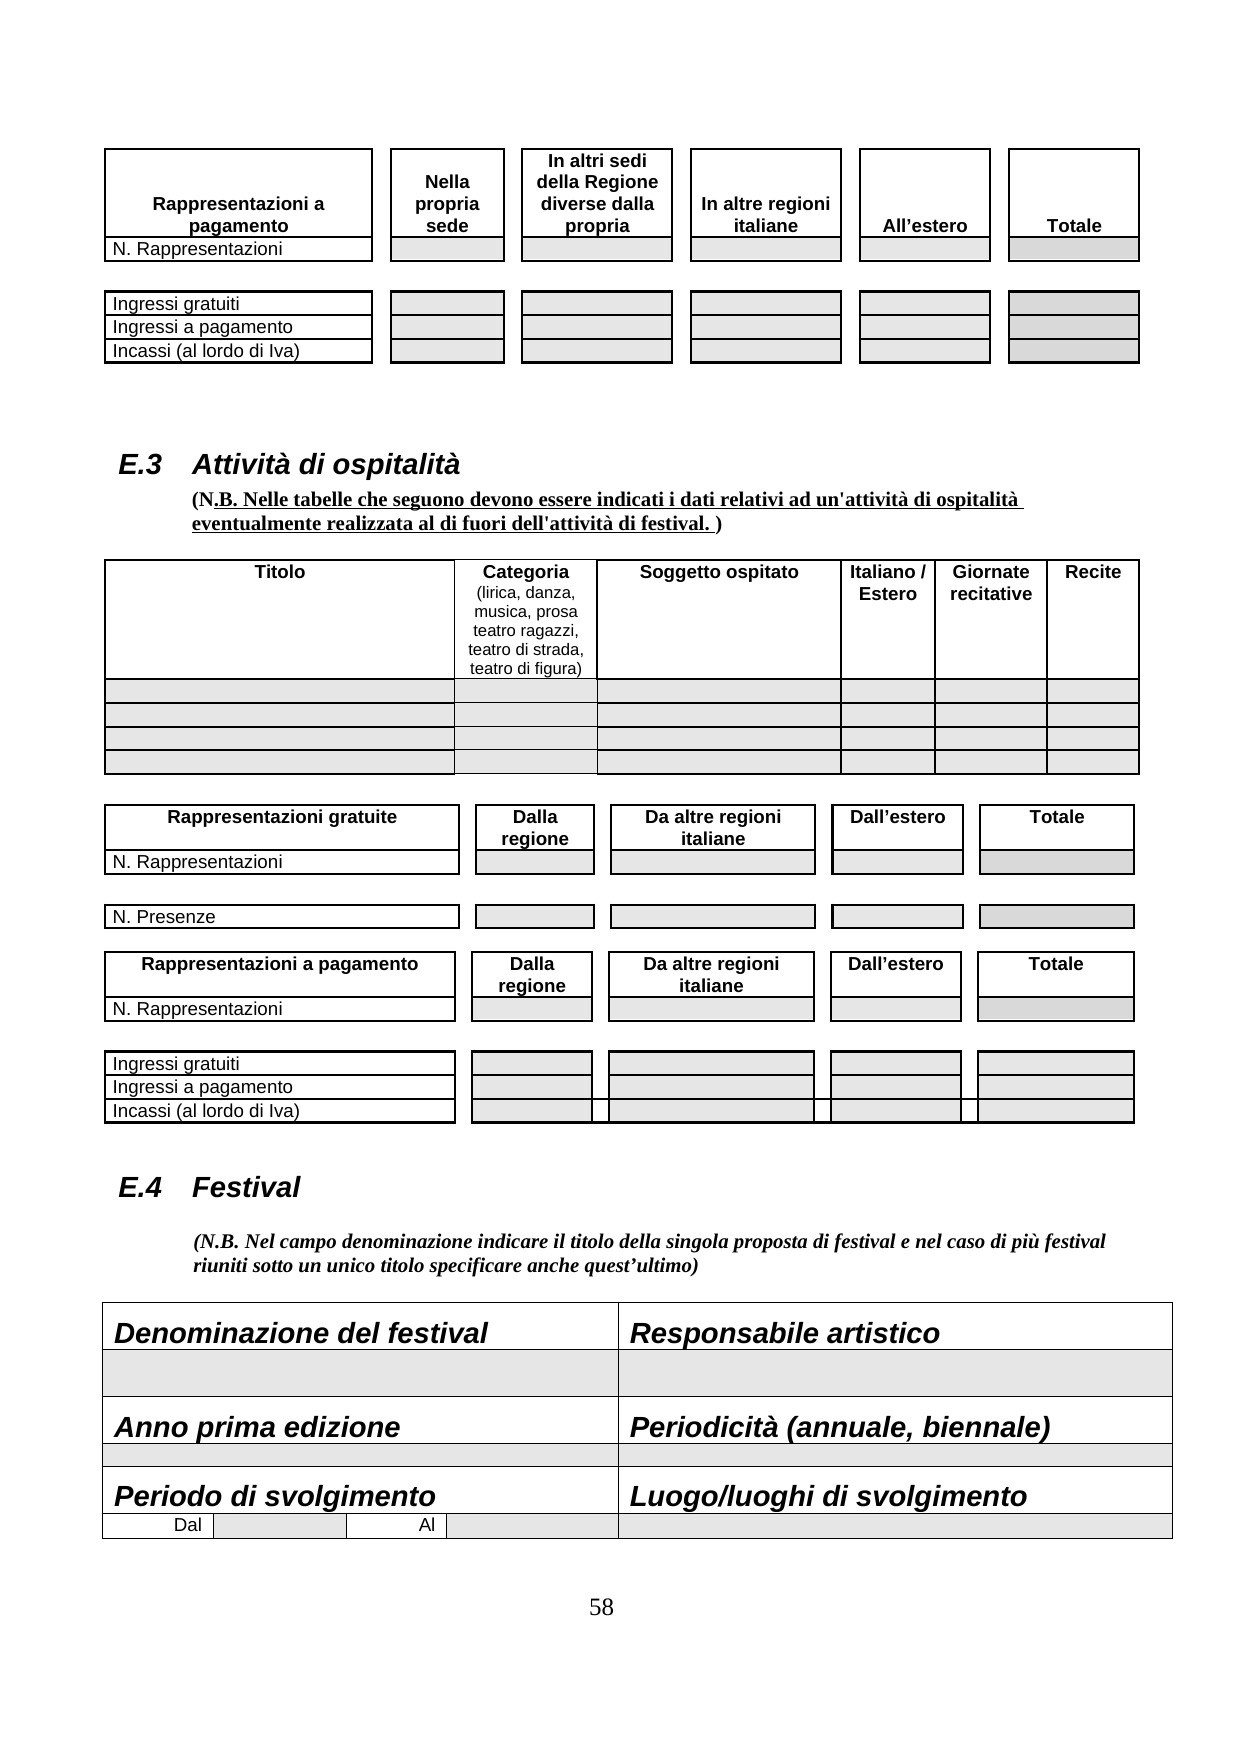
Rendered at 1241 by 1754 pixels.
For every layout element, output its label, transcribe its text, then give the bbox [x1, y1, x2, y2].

subtitle E.3 Attività di ospitalità [118, 447, 1122, 481]
table_cell [391, 262, 503, 290]
table_cell [106, 751, 454, 773]
table_cell [692, 316, 840, 338]
table_cell [455, 679, 597, 702]
table_cell [373, 314, 390, 338]
table_cell [672, 260, 691, 290]
table_cell [610, 1076, 813, 1098]
table_cell [456, 1074, 471, 1098]
table_cell Ingressi gratuiti [106, 1053, 454, 1074]
table_cell [1050, 262, 1122, 290]
table_cell [842, 680, 934, 702]
table_cell [1123, 1022, 1134, 1050]
table_cell [593, 1100, 608, 1121]
table_cell [598, 751, 840, 773]
table_cell [979, 1100, 1133, 1121]
table_cell [815, 1074, 830, 1098]
table_cell [612, 851, 814, 873]
table_cell [1048, 680, 1138, 702]
table_cell [963, 873, 980, 903]
table_cell [106, 704, 454, 726]
table_header Recite [1048, 561, 1138, 678]
table_header [595, 804, 610, 849]
table_header Responsabile artistico [619, 1303, 1172, 1349]
table_header Dall’estero [834, 806, 962, 849]
table_cell Al [347, 1514, 446, 1538]
table_cell [392, 340, 503, 361]
table_cell [598, 704, 840, 726]
table_cell Dal [103, 1514, 213, 1538]
table_cell [594, 873, 611, 903]
table_cell [832, 998, 960, 1019]
table_cell N. Rappresentazioni [106, 998, 454, 1019]
table_header Dalla regione [477, 806, 593, 849]
table_cell [1111, 875, 1117, 903]
table_cell [815, 1050, 830, 1074]
table_cell [834, 851, 962, 873]
table_cell [981, 906, 1133, 927]
table_header Rappresentazioni a pagamento [106, 150, 371, 236]
table_cell [673, 236, 690, 259]
table_cell [619, 1444, 1172, 1466]
table_cell [815, 996, 830, 1019]
table_cell [103, 1444, 618, 1466]
table_header Titolo [106, 561, 454, 678]
table_cell [373, 236, 390, 259]
table_header Totale [981, 806, 1133, 849]
table_cell [476, 875, 594, 903]
table_cell [673, 314, 690, 338]
table_cell [843, 260, 1009, 290]
table_cell [593, 1050, 608, 1074]
table_cell [1122, 262, 1128, 290]
table_cell [473, 998, 591, 1019]
table_cell [472, 1022, 592, 1050]
table_cell [610, 998, 813, 1019]
table_cell [460, 904, 475, 927]
table_cell [831, 1022, 961, 1050]
table_cell [842, 751, 934, 773]
table_cell Periodicità (annuale, biennale) [619, 1397, 1172, 1443]
table_cell [214, 1514, 346, 1538]
table_cell [991, 236, 1008, 259]
table_header Totale [1010, 150, 1138, 236]
table_header [673, 148, 690, 236]
table_cell [1111, 1022, 1117, 1050]
subtitle E.4 Festival [118, 1170, 1122, 1203]
table_cell [1117, 875, 1123, 903]
table_header [460, 804, 475, 849]
table_cell [523, 316, 671, 338]
table_cell [861, 316, 989, 338]
table_header Dalla regione [473, 953, 591, 996]
table_cell [833, 875, 963, 903]
table_header [962, 951, 977, 996]
table_cell [455, 727, 597, 749]
table_header Da altre regioni italiane [610, 953, 813, 996]
table_cell [473, 1053, 591, 1074]
table_cell [816, 849, 831, 873]
table_cell Ingressi gratuiti [106, 293, 371, 314]
table_cell [1012, 262, 1050, 290]
table_cell [106, 680, 454, 702]
table_cell [834, 906, 962, 927]
table_header In altri sedi della Regione diverse dalla propria [523, 150, 671, 236]
table_cell [1010, 316, 1138, 338]
table_cell [991, 290, 1008, 314]
table_cell [991, 338, 1008, 361]
table_cell [456, 996, 471, 1019]
table_cell [477, 851, 593, 873]
table_cell [619, 1514, 1172, 1538]
table_header [842, 148, 859, 236]
table_cell N. Rappresentazioni [106, 238, 371, 259]
table_cell N. Presenze [106, 906, 458, 927]
table_header [991, 148, 1008, 236]
table_cell [962, 1074, 977, 1098]
table_cell [936, 728, 1046, 749]
table_cell [673, 290, 690, 314]
table_cell [1010, 340, 1138, 361]
table_header [505, 148, 521, 236]
table_cell [832, 1100, 960, 1121]
table_cell [595, 904, 610, 927]
table_header Denominazione del festival [103, 1303, 618, 1349]
table_cell [964, 849, 979, 873]
table_cell [1010, 293, 1138, 314]
table_cell [692, 293, 840, 314]
table_cell [1117, 1022, 1123, 1050]
table_cell [595, 849, 610, 873]
table_cell [962, 1050, 977, 1074]
table_header [593, 951, 608, 996]
table_cell [447, 1514, 618, 1538]
table_cell [980, 875, 1111, 903]
table_header Giornate recitative [936, 561, 1046, 678]
table_header [815, 951, 830, 996]
table_cell [523, 238, 671, 259]
text (N.B. Nelle tabelle che seguono devono essere indicati i dati relativi ad un'attività di ospitalità eventualmente realizzata al di fuori dell'attività di festival. ) [192, 487, 1122, 535]
table_cell [842, 338, 859, 361]
table_header Soggetto ospitato [598, 561, 840, 678]
table_cell Incassi (al lordo di Iva) [106, 1100, 454, 1121]
table_cell [692, 340, 840, 361]
table_header [964, 804, 979, 849]
table_cell [612, 906, 814, 927]
table_cell [962, 1100, 977, 1121]
table_cell [392, 293, 503, 314]
table_cell [842, 314, 859, 338]
table_cell [1129, 262, 1139, 290]
table_cell [477, 906, 593, 927]
table_cell [936, 751, 1046, 773]
table_cell [979, 1053, 1133, 1074]
table_cell [991, 314, 1008, 338]
table_cell [598, 680, 840, 702]
table_cell [460, 849, 475, 873]
table_cell [372, 260, 391, 290]
table_cell [473, 1100, 591, 1121]
table_header In altre regioni italiane [692, 150, 840, 236]
table_cell [459, 873, 476, 903]
table_cell [842, 236, 859, 259]
table_cell [978, 1022, 1111, 1050]
table_cell [611, 875, 815, 903]
table_cell [1048, 704, 1138, 726]
table_cell [392, 316, 503, 338]
table_cell [592, 1020, 609, 1050]
table_cell [455, 703, 597, 726]
table_cell Anno prima edizione [103, 1397, 618, 1443]
table_cell [673, 338, 690, 361]
table_cell Ingressi a pagamento [106, 1076, 454, 1098]
table_header Categoria (lirica, danza, musica, prosa teatro ragazzi, teatro di strada, teatro di figura) [455, 560, 596, 678]
table_cell [609, 1022, 813, 1050]
table_cell [691, 262, 841, 290]
table_cell [105, 875, 459, 903]
table_cell [842, 704, 934, 726]
table_header Italiano / Estero [842, 561, 934, 678]
table_cell Incassi (al lordo di Iva) [106, 340, 371, 361]
table_cell [936, 704, 1046, 726]
table_cell [814, 1020, 831, 1050]
table_cell [523, 293, 671, 314]
table_cell [692, 238, 840, 259]
table_header Rappresentazioni a pagamento [106, 953, 454, 996]
table_cell [842, 728, 934, 749]
table_cell [455, 750, 597, 773]
table_cell [964, 904, 979, 927]
table_cell [832, 1053, 960, 1074]
table_cell [456, 1050, 471, 1074]
table_cell [505, 290, 521, 314]
table_cell [473, 1076, 591, 1098]
table_cell [505, 314, 521, 338]
table_cell [981, 851, 1133, 873]
table_cell [105, 262, 372, 290]
table_cell [593, 996, 608, 1019]
table_cell [861, 340, 989, 361]
table_header [456, 951, 471, 996]
table_cell [842, 290, 859, 314]
table_cell [936, 680, 1046, 702]
table_header Totale [979, 953, 1133, 996]
table_cell Ingressi a pagamento [106, 316, 371, 338]
table_cell [392, 238, 503, 259]
table_cell [373, 290, 390, 314]
table_cell [504, 260, 522, 290]
table_cell [816, 904, 831, 927]
table_cell [523, 340, 671, 361]
table_cell [815, 1100, 830, 1121]
table_header Dall’estero [832, 953, 960, 996]
table_cell N. Rappresentazioni [106, 851, 458, 873]
table_cell [505, 338, 521, 361]
table_cell [455, 1020, 472, 1050]
table_cell [456, 1098, 471, 1121]
table_cell [1123, 875, 1134, 903]
table_cell [103, 1350, 618, 1396]
table_cell [979, 998, 1133, 1019]
table_header Da altre regioni italiane [612, 806, 814, 849]
table_cell [105, 1022, 454, 1050]
table_header [816, 804, 831, 849]
table_cell [861, 293, 989, 314]
table_cell [106, 728, 454, 749]
table_cell [505, 236, 521, 259]
table_cell [979, 1076, 1133, 1098]
table_cell [619, 1350, 1172, 1396]
table_cell [593, 1074, 608, 1098]
table_cell [961, 1020, 978, 1050]
table_header [373, 148, 390, 236]
subtitle (N.B. Nel campo denominazione indicare il titolo della singola proposta di festival e nel caso di più festival riuniti sotto un unico titolo specificare anche quest’ultimo) [193, 1228, 1122, 1277]
table_cell [598, 728, 840, 749]
table_header Rappresentazioni gratuite [106, 806, 458, 849]
table_header Nella propria sede [392, 150, 503, 236]
table_cell [610, 1053, 813, 1074]
table_cell [962, 996, 977, 1019]
table_cell Luogo/luoghi di svolgimento [619, 1467, 1172, 1513]
table_cell [610, 1100, 813, 1121]
table_header All’estero [861, 150, 989, 236]
table_cell [832, 1076, 960, 1098]
table_cell Periodo di svolgimento [103, 1467, 618, 1513]
table_cell [861, 238, 989, 259]
table_cell [1048, 751, 1138, 773]
table_cell [1048, 728, 1138, 749]
table_cell [373, 338, 390, 361]
table_cell [1010, 238, 1138, 259]
table_cell [815, 873, 832, 903]
table_cell [522, 262, 672, 290]
